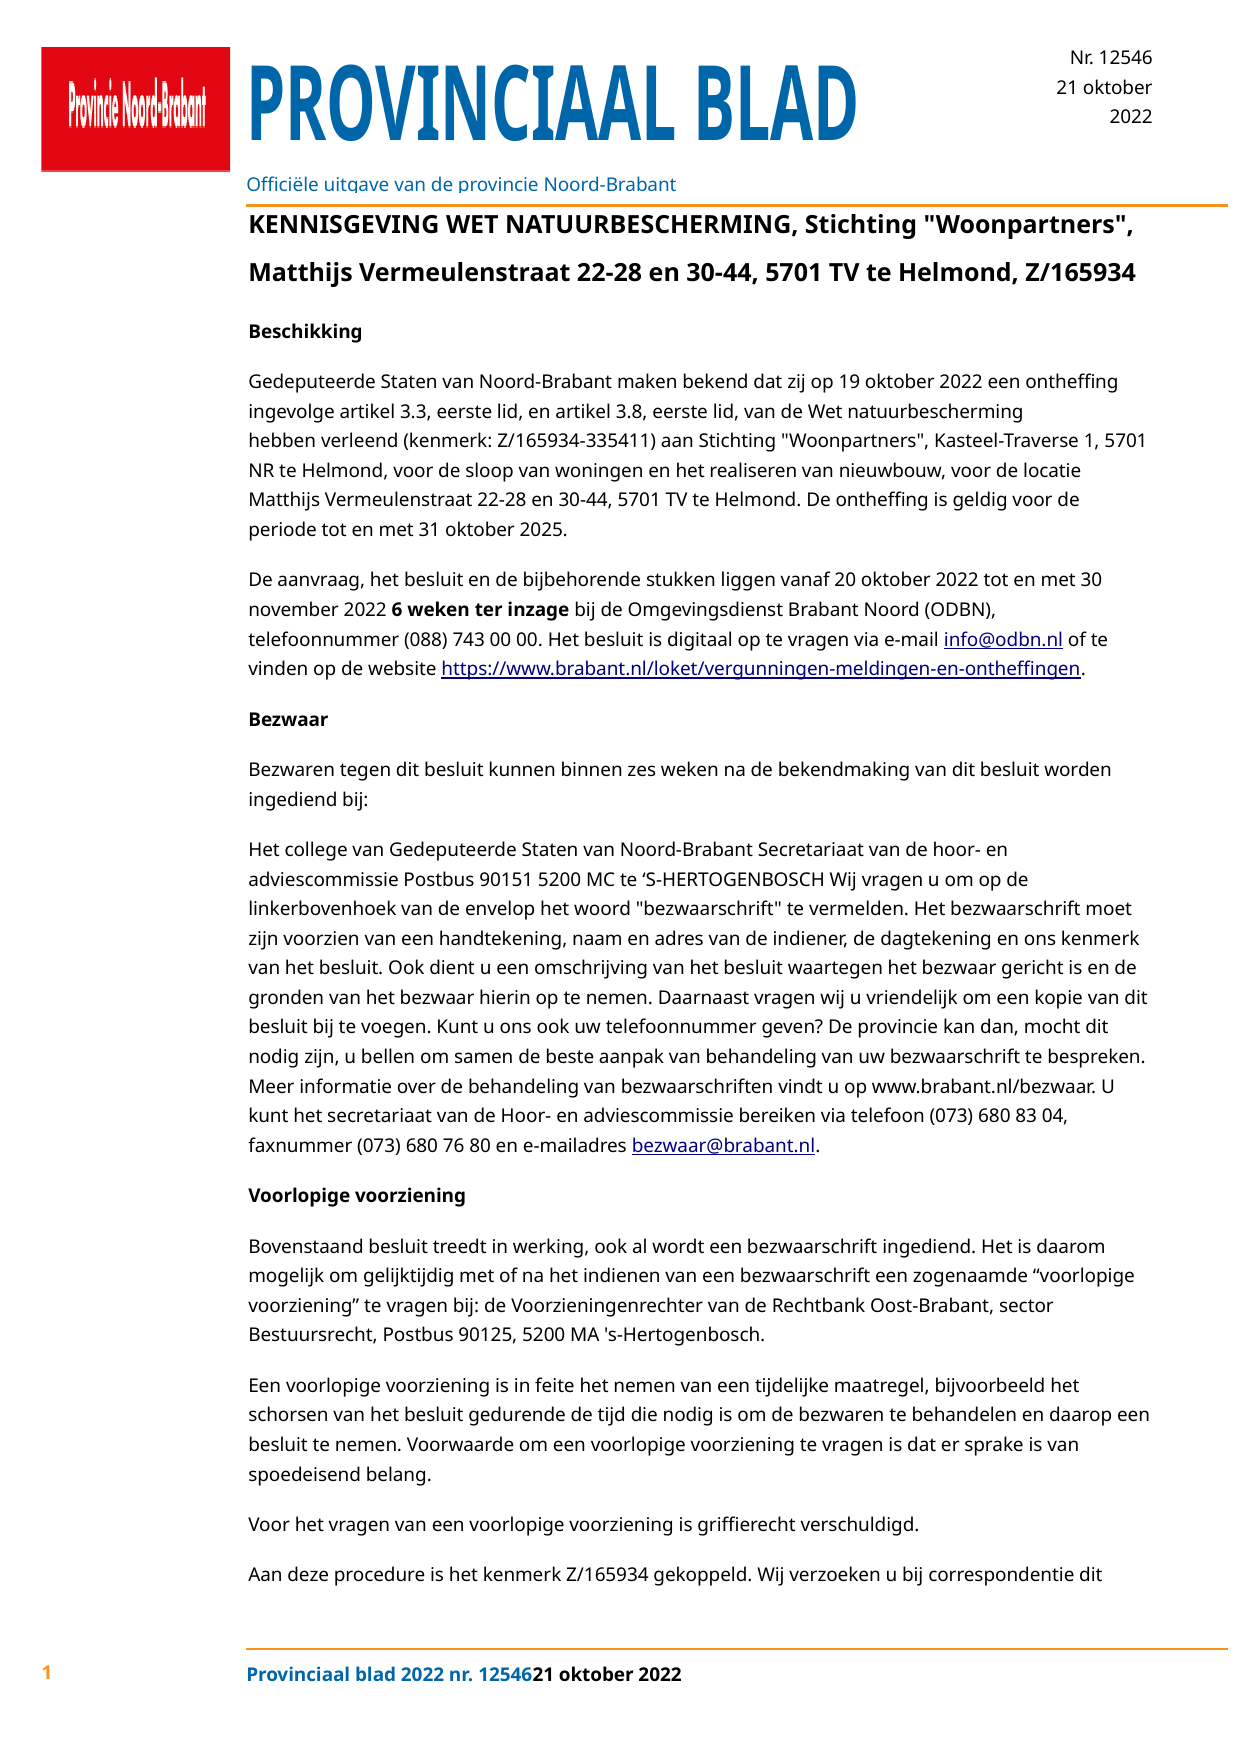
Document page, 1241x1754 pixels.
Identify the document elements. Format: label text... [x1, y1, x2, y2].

text Voor het vragen van een voorlopige voorziening is griffierecht verschuldigd. [248, 1511, 1152, 1537]
text KENNISGEVING WET NATUURBESCHERMING, Stichting "Woonpartners", Matthijs Vermeulenstraat 22-28 en 30-44, 5701 TV te Helmond, Z/165934 [248, 207, 1152, 288]
text De aanvraag, het besluit en de bijbehorende stukken liggen vanaf 20 oktober 2022 tot en met 30 november 2022 6 weken ter inzage bij de Omgevingsdienst Brabant Noord (ODBN), telefoonnummer (088) 743 00 00. Het besluit is digitaal op te vragen via e-mail info@odbn.nl of te vinden op de website https://www.brabant.nl/loket/vergunningen-meldingen-en-ontheffingen. [248, 567, 1152, 681]
text Het college van Gedeputeerde Staten van Noord-Brabant Secretariaat van de hoor- en adviescommissie Postbus 90151 5200 MC te ‘S‑HERTOGENBOSCH Wij vragen u om op de linkerbovenhoek van de envelop het woord "bezwaarschrift" te vermelden. Het bezwaarschrift moet zijn voorzien van een handtekening, naam en adres van de indiener, de dagtekening en ons kenmerk van het besluit. Ook dient u een omschrijving van het besluit waartegen het bezwaar gericht is en de gronden van het bezwaar hierin op te nemen. Daarnaast vragen wij u vriendelijk om een kopie van dit besluit bij te voegen. Kunt u ons ook uw telefoonnummer geven? De provincie kan dan, mocht dit nodig zijn, u bellen om samen de beste aanpak van behandeling van uw bezwaarschrift te bespreken. Meer informatie over de behandeling van bezwaarschriften vindt u op www.brabant.nl/bezwaar. U kunt het secretariaat van de Hoor- en adviescommissie bereiken via telefoon (073) 680 83 04, faxnummer (073) 680 76 80 en e-mailadres bezwaar@brabant.nl. [248, 836, 1152, 1158]
text Beschikking [248, 318, 1152, 344]
text Bezwaren tegen dit besluit kunnen binnen zes weken na de bekendmaking van dit besluit worden ingediend bij: [248, 756, 1152, 812]
text Gedeputeerde Staten van Noord-Brabant maken bekend dat zij op 19 oktober 2022 een ontheffing ingevolge artikel 3.3, eerste lid, en artikel 3.8, eerste lid, van de Wet natuurbescherming hebben verleend (kenmerk: Z/165934-335411) aan Stichting "Woonpartners", Kasteel-Traverse 1, 5701 NR te Helmond, voor de sloop van woningen en het realiseren van nieuwbouw, voor de locatie Matthijs Vermeulenstraat 22-28 en 30-44, 5701 TV te Helmond. De ontheffing is geldig voor de periode tot en met 31 oktober 2025. [248, 368, 1152, 542]
text Bezwaar [248, 706, 1152, 732]
picture [41, 47, 231, 172]
text Voorlopige voorziening [248, 1182, 1152, 1208]
text Bovenstaand besluit treedt in werking, ook al wordt een bezwaarschrift ingediend. Het is daarom mogelijk om gelijktijdig met of na het indienen van een bezwaarschrift een zogenaamde “voorlopige voorziening” te vragen bij: de Voorzieningenrechter van de Rechtbank Oost-Brabant, sector Bestuursrecht, Postbus 90125, 5200 MA 's-Hertogenbosch. [248, 1233, 1152, 1347]
text Een voorlopige voorziening is in feite het nemen van een tijdelijke maatregel, bijvoorbeeld het schorsen van het besluit gedurende de tijd die nodig is om de bezwaren te behandelen en daarop een besluit te nemen. Voorwaarde om een voorlopige voorziening te vragen is dat er sprake is van spoedeisend belang. [248, 1372, 1152, 1487]
text Aan deze procedure is het kenmerk Z/165934 gekoppeld. Wij verzoeken u bij correspondentie dit [248, 1562, 1152, 1587]
